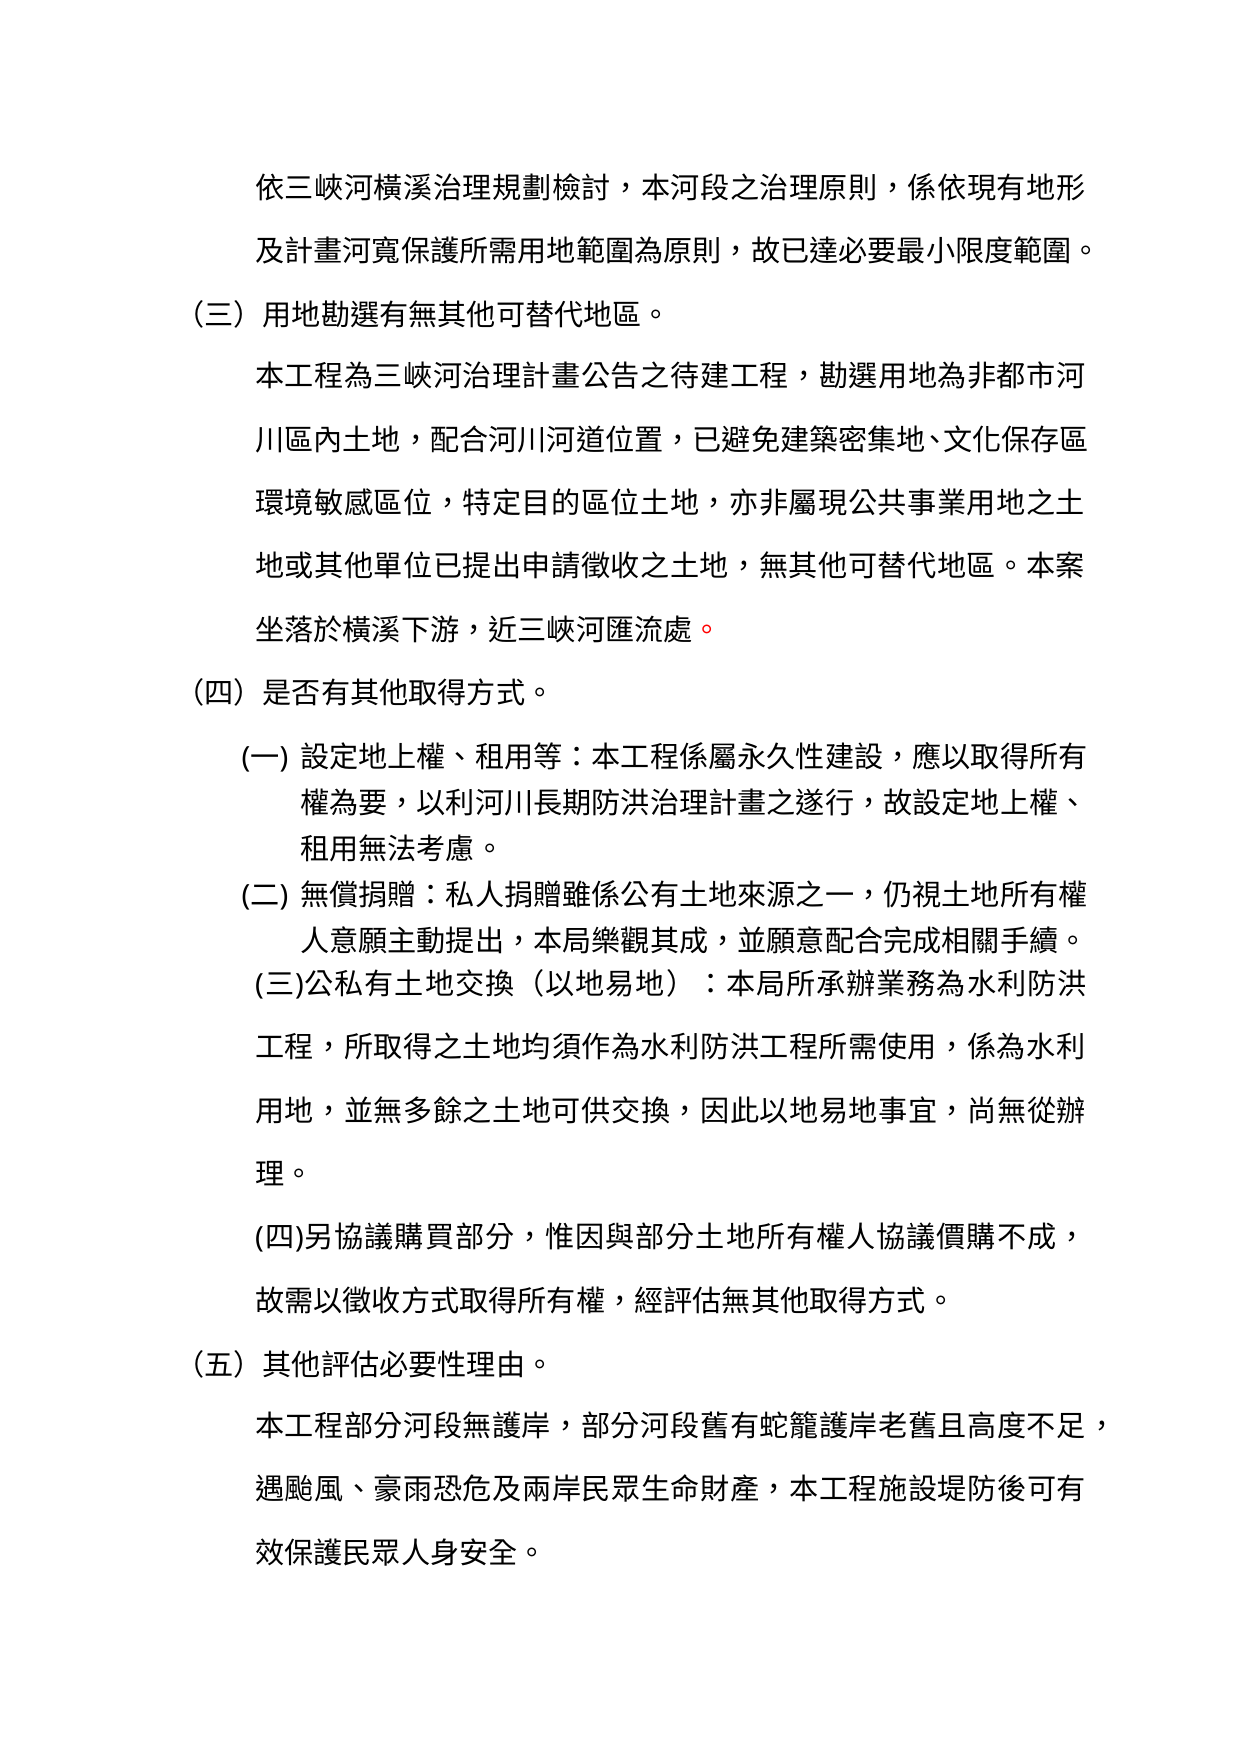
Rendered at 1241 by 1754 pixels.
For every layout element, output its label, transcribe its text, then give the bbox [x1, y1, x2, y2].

text （三）用地勘選有無其他可替代地區。 [175, 291, 1087, 334]
text 本工程為三峽河治理計畫公告之待建工程，勘選用地為非都市河川區內土地，配合河川河道位置，已避免建築密集地、文化保存區、環境敏感區位，特定目的區位土地，亦非屬現公共事業用地之土地或其他單位已提出申請徵收之土地，無其他可替代地區。本案坐落於橫溪下游，近三峽河匯流處。 [255, 353, 1087, 649]
text (二) 無償捐贈：私人捐贈雖係公有土地來源之一，仍視土地所有權人意願主動提出，本局樂觀其成，並願意配合完成相關手續。 [241, 868, 1087, 960]
text （五）其他評估必要性理由。 [175, 1341, 1087, 1383]
text (四)另協議購買部分，惟因與部分土地所有權人協議價購不成，故需以徵收方式取得所有權，經評估無其他取得方式。 [255, 1214, 1087, 1320]
text 依三峽河橫溪治理規劃檢討，本河段之治理原則，係依現有地形及計畫河寬保護所需用地範圍為原則，故已達必要最小限度範圍。 [255, 164, 1087, 270]
text (三)公私有土地交換（以地易地）：本局所承辦業務為水利防洪工程，所取得之土地均須作為水利防洪工程所需使用，係為水利用地，並無多餘之土地可供交換，因此以地易地事宜，尚無從辦理。 [255, 960, 1087, 1193]
text (一) 設定地上權、租用等：本工程係屬永久性建設，應以取得所有權為要，以利河川長期防洪治理計畫之遂行，故設定地上權、租用無法考慮。 [241, 731, 1087, 868]
text （四）是否有其他取得方式。 [175, 670, 1087, 712]
text 本工程部分河段無護岸，部分河段舊有蛇籠護岸老舊且高度不足，遇颱風、豪雨恐危及兩岸民眾生命財產，本工程施設堤防後可有效保護民眾人身安全。 [255, 1402, 1087, 1571]
